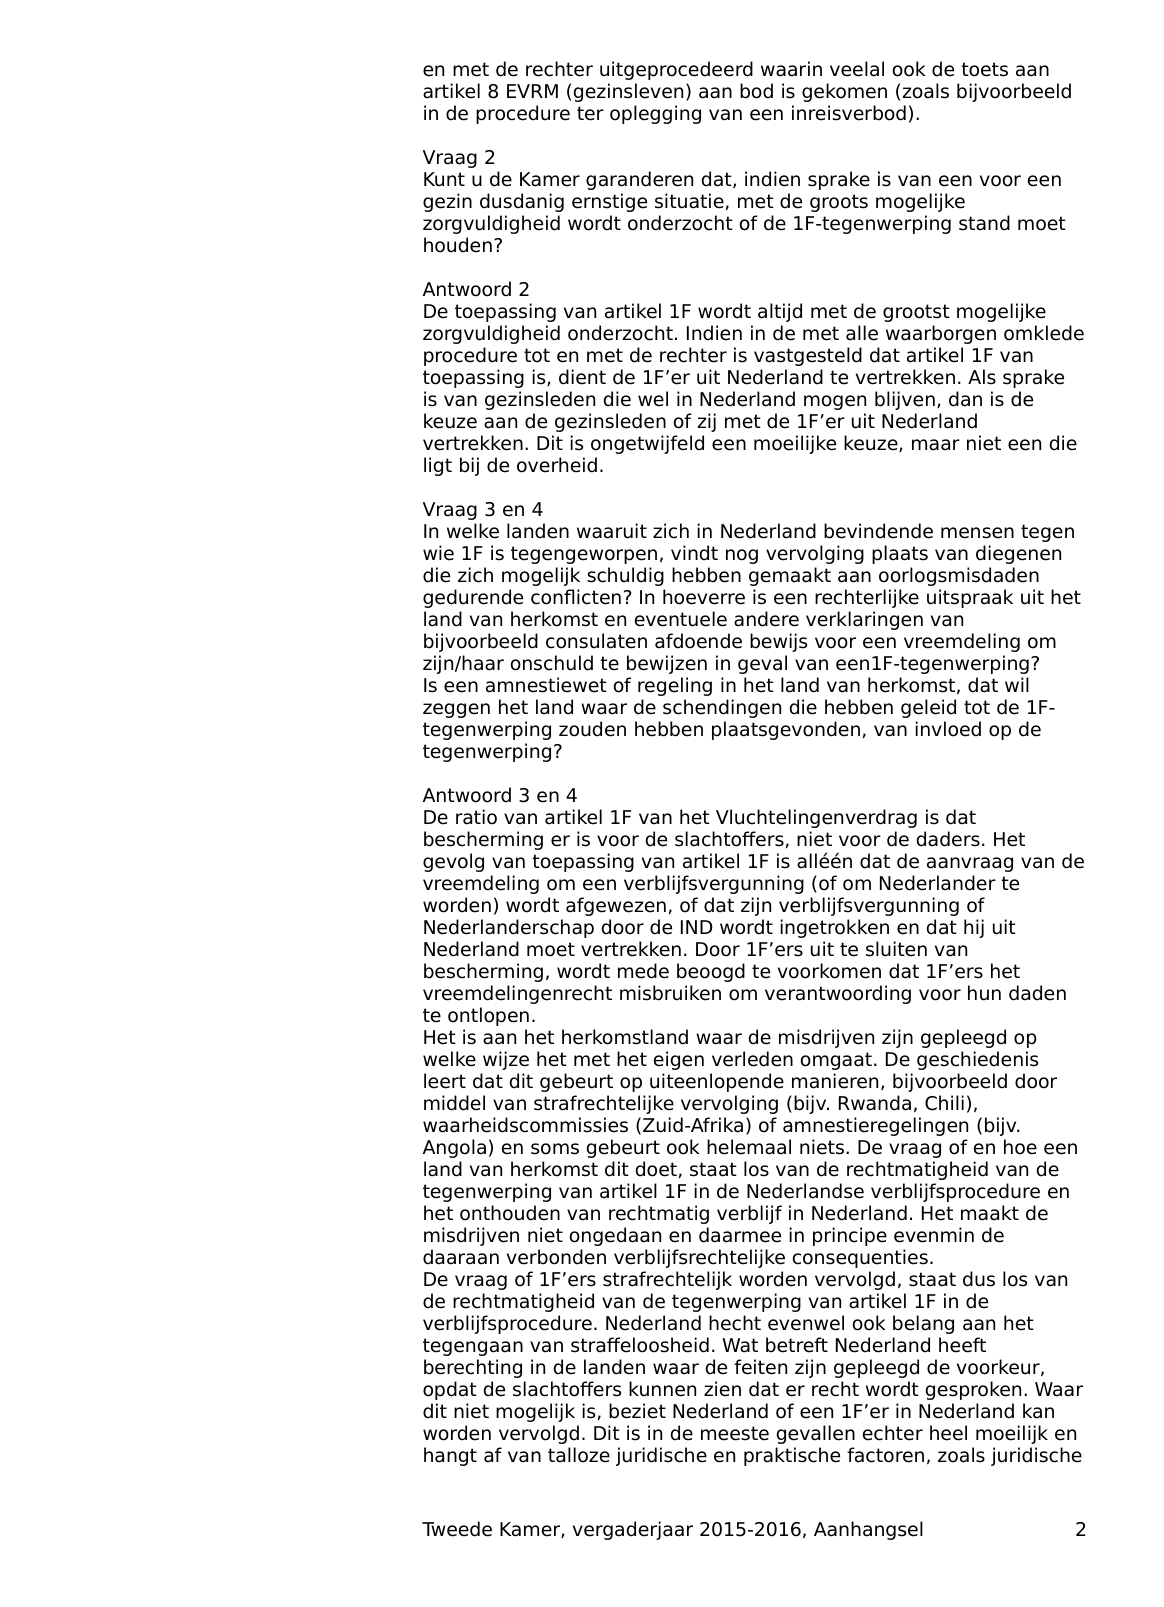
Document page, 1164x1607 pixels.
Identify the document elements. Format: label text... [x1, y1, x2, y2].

text Is een amnestiewet of regeling in het land van herkomst, dat wil zeggen het land waar de schendingen die hebben geleid tot de 1F-tegenwerping zouden hebben plaatsgevonden, van invloed op de tegenwerping? [422, 675, 1087, 763]
text De vraag of 1F’ers strafrechtelijk worden vervolgd, staat dus los van de rechtmatigheid van de tegenwerping van artikel 1F in de verblijfsprocedure. Nederland hecht evenwel ook belang aan het tegengaan van straffeloosheid. Wat betreft Nederland heeft berechting in de landen waar de feiten zijn gepleegd de voorkeur, opdat de slachtoffers kunnen zien dat er recht wordt gesproken. Waar dit niet mogelijk is, beziet Nederland of een 1F’er in Nederland kan worden vervolgd. Dit is in de meeste gevallen echter heel moeilijk en hangt af van talloze juridische en praktische factoren, zoals juridische [422, 1269, 1087, 1467]
text Het is aan het herkomstland waar de misdrijven zijn gepleegd op welke wijze het met het eigen verleden omgaat. De geschiedenis leert dat dit gebeurt op uiteenlopende manieren, bijvoorbeeld door middel van strafrechtelijke vervolging (bijv. Rwanda, Chili), waarheidscommissies (Zuid-Afrika) of amnestieregelingen (bijv. Angola) en soms gebeurt ook helemaal niets. De vraag of en hoe een land van herkomst dit doet, staat los van de rechtmatigheid van de tegenwerping van artikel 1F in de Nederlandse verblijfsprocedure en het onthouden van rechtmatig verblijf in Nederland. Het maakt de misdrijven niet ongedaan en daarmee in principe evenmin de daaraan verbonden verblijfsrechtelijke consequenties. [422, 1027, 1087, 1269]
text De toepassing van artikel 1F wordt altijd met de grootst mogelijke zorgvuldigheid onderzocht. Indien in de met alle waarborgen omklede procedure tot en met de rechter is vastgesteld dat artikel 1F van toepassing is, dient de 1F’er uit Nederland te vertrekken. Als sprake is van gezinsleden die wel in Nederland mogen blijven, dan is de keuze aan de gezinsleden of zij met de 1F’er uit Nederland vertrekken. Dit is ongetwijfeld een moeilijke keuze, maar niet een die ligt bij de overheid. [422, 301, 1087, 477]
text Vraag 2 [422, 147, 1087, 169]
text en met de rechter uitgeprocedeerd waarin veelal ook de toets aan artikel 8 EVRM (gezinsleven) aan bod is gekomen (zoals bijvoorbeeld in de procedure ter oplegging van een inreisverbod). [422, 59, 1087, 125]
text Antwoord 2 [422, 279, 1087, 301]
text Antwoord 3 en 4 [422, 785, 1087, 807]
text Kunt u de Kamer garanderen dat, indien sprake is van een voor een gezin dusdanig ernstige situatie, met de groots mogelijke zorgvuldigheid wordt onderzocht of de 1F-tegenwerping stand moet houden? [422, 169, 1087, 257]
text Vraag 3 en 4 [422, 499, 1087, 521]
text De ratio van artikel 1F van het Vluchtelingenverdrag is dat bescherming er is voor de slachtoffers, niet voor de daders. Het gevolg van toepassing van artikel 1F is alléén dat de aanvraag van de vreemdeling om een verblijfsvergunning (of om Nederlander te worden) wordt afgewezen, of dat zijn verblijfsvergunning of Nederlanderschap door de IND wordt ingetrokken en dat hij uit Nederland moet vertrekken. Door 1F’ers uit te sluiten van bescherming, wordt mede beoogd te voorkomen dat 1F’ers het vreemdelingenrecht misbruiken om verantwoording voor hun daden te ontlopen. [422, 807, 1087, 1027]
text In welke landen waaruit zich in Nederland bevindende mensen tegen wie 1F is tegengeworpen, vindt nog vervolging plaats van diegenen die zich mogelijk schuldig hebben gemaakt aan oorlogsmisdaden gedurende conflicten? In hoeverre is een rechterlijke uitspraak uit het land van herkomst en eventuele andere verklaringen van bijvoorbeeld consulaten afdoende bewijs voor een vreemdeling om zijn/haar onschuld te bewijzen in geval van een1F-tegenwerping? [422, 521, 1087, 675]
